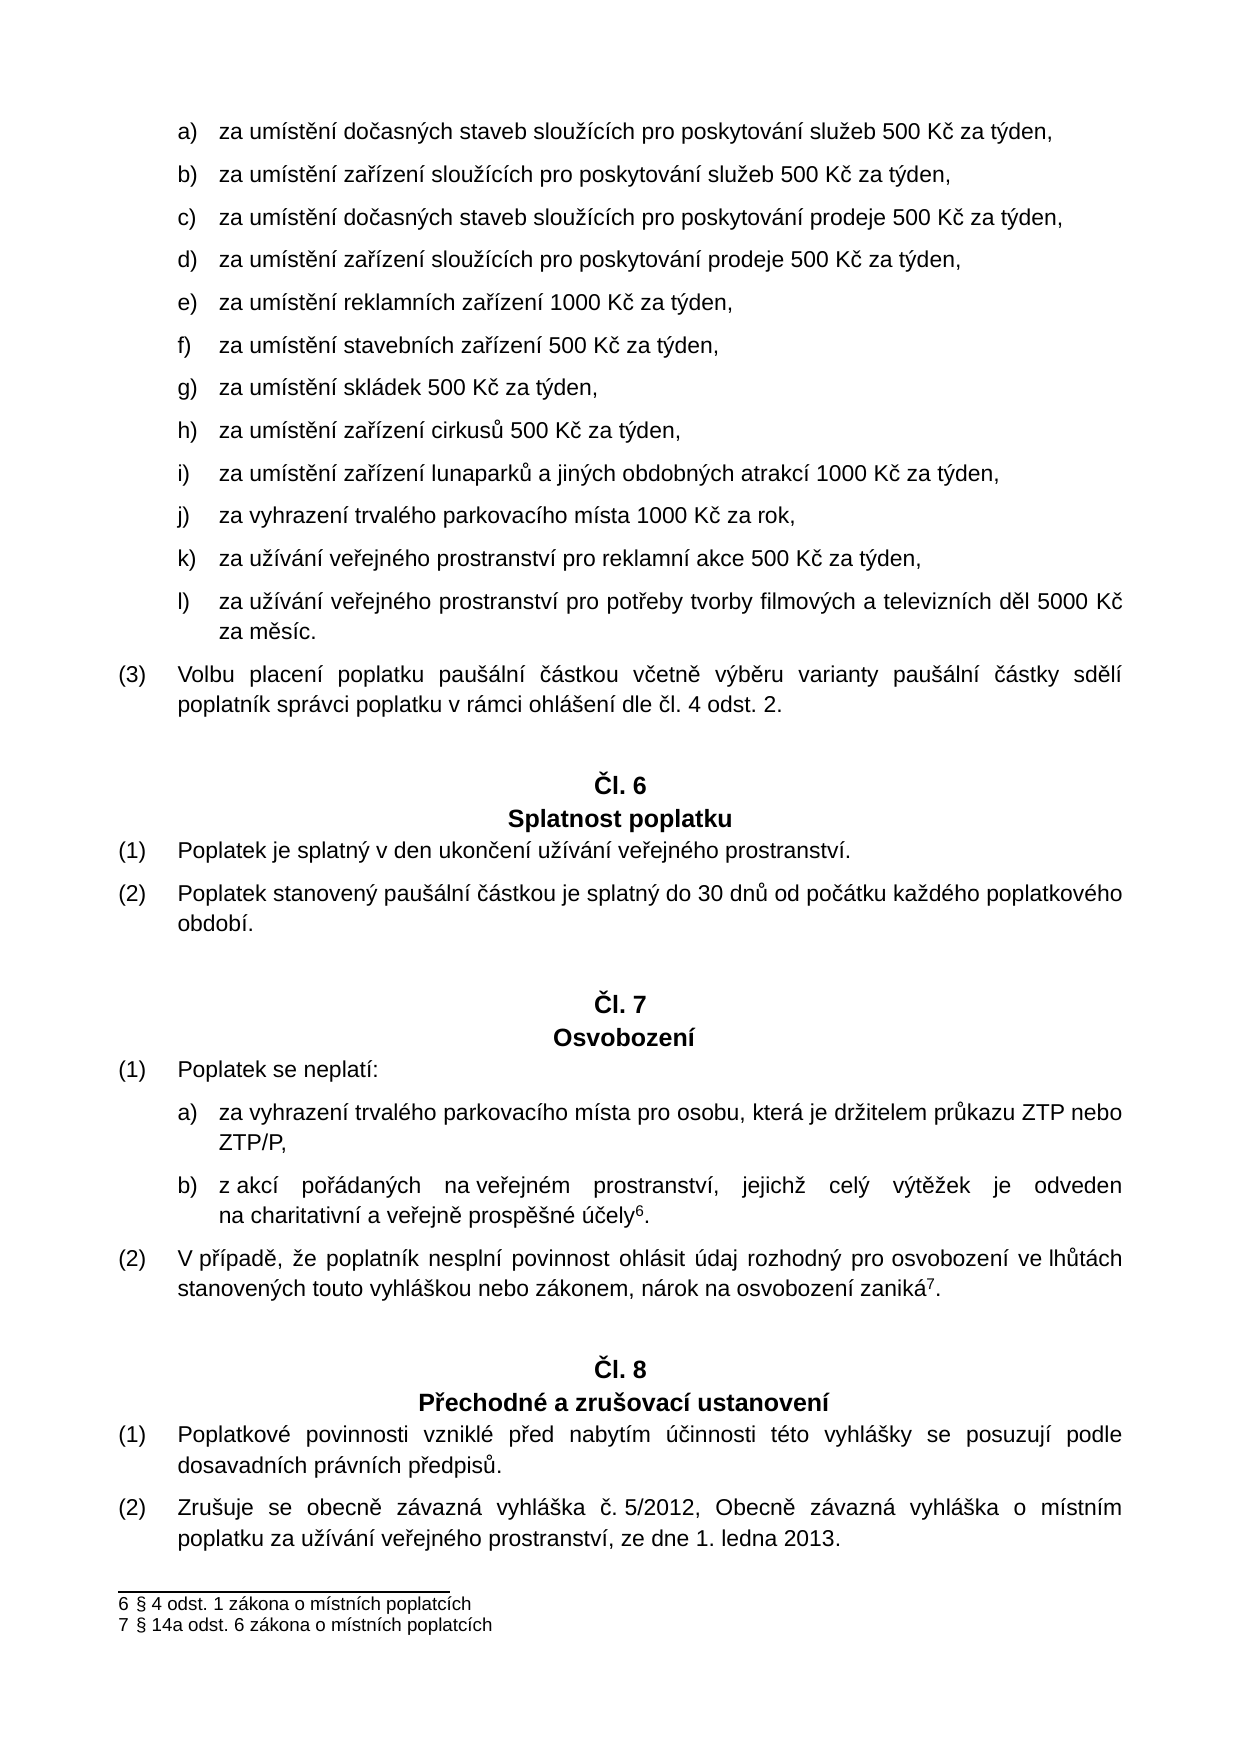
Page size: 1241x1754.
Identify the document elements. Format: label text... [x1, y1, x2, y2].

list za umístění dočasných staveb sloužících pro poskytování služeb 500 Kč za týden, [177, 118, 1122, 144]
list za umístění zařízení lunaparků a jiných obdobných atrakcí 1000 Kč za týden, [177, 460, 1122, 486]
list za užívání veřejného prostranství pro reklamní akce 500 Kč za týden, [177, 545, 1122, 572]
subtitle Čl. 8 Přechodné a zrušovací ustanovení [118, 1355, 1122, 1417]
list za umístění stavebních zařízení 500 Kč za týden, [177, 332, 1122, 358]
list Volbu placení poplatku paušální částkou včetně výběru varianty paušální částky sdělí poplatník správci poplatku v rámci ohlášení dle čl. 4 odst. 2. [118, 661, 1122, 717]
list za umístění dočasných staveb sloužících pro poskytování prodeje 500 Kč za týden, [177, 203, 1122, 230]
list za umístění reklamních zařízení 1000 Kč za týden, [177, 289, 1122, 315]
list Poplatek stanovený paušální částkou je splatný do 30 dnů od počátku každého poplatkového období. [118, 880, 1122, 937]
list za umístění skládek 500 Kč za týden, [177, 374, 1122, 401]
list Poplatek se neplatí: [118, 1056, 1122, 1083]
list § 14a odst. 6 zákona o místních poplatcích [118, 1614, 1122, 1635]
list za umístění zařízení cirkusů 500 Kč za týden, [177, 417, 1122, 443]
list z akcí pořádaných na veřejném prostranství, jejichž celý výtěžek je odveden na charitativní a veřejně prospěšné účely. [177, 1172, 1122, 1229]
list za umístění zařízení sloužících pro poskytování prodeje 500 Kč za týden, [177, 246, 1122, 273]
list V případě, že poplatník nesplní povinnost ohlásit údaj rozhodný pro osvobození ve lhůtách stanovených touto vyhláškou nebo zákonem, nárok na osvobození zaniká. [118, 1245, 1122, 1302]
subtitle Čl. 6 Splatnost poplatku [118, 771, 1122, 833]
list za vyhrazení trvalého parkovacího místa pro osobu, která je držitelem průkazu ZTP nebo ZTP/P, [177, 1099, 1122, 1156]
list Zrušuje se obecně závazná vyhláška č. 5/2012, Obecně závazná vyhláška o místním poplatku za užívání veřejného prostranství, ze dne 1. ledna 2013. [118, 1494, 1122, 1551]
list Poplatkové povinnosti vzniklé před nabytím účinnosti této vyhlášky se posuzují podle dosavadních právních předpisů. [118, 1421, 1122, 1478]
list za užívání veřejného prostranství pro potřeby tvorby filmových a televizních děl 5000 Kč za měsíc. [177, 588, 1122, 644]
list za umístění zařízení sloužících pro poskytování služeb 500 Kč za týden, [177, 161, 1122, 187]
subtitle Čl. 7 Osvobození [118, 990, 1122, 1052]
list § 4 odst. 1 zákona o místních poplatcích [118, 1592, 1122, 1614]
list za vyhrazení trvalého parkovacího místa 1000 Kč za rok, [177, 502, 1122, 529]
list Poplatek je splatný v den ukončení užívání veřejného prostranství. [118, 837, 1122, 864]
